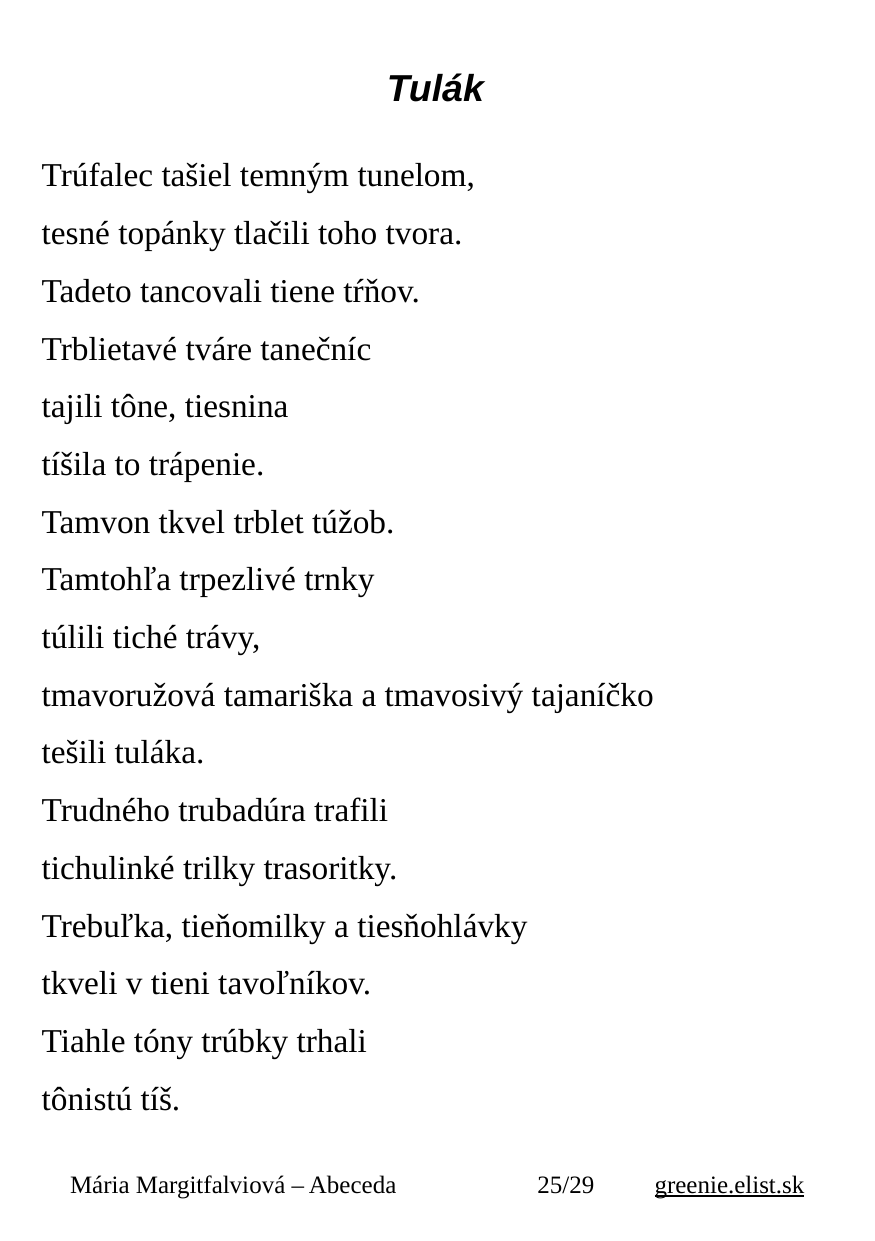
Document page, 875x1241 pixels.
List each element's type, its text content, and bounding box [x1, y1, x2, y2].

text Trudného trubadúra trafili [41, 790, 833, 829]
text Tiahle tóny trúbky trhali [41, 1021, 833, 1059]
text Tamvon tkvel trblet túžob. [41, 502, 833, 540]
text Tadeto tancovali tiene tŕňov. [41, 271, 833, 309]
text tíšila to trápenie. [41, 444, 833, 482]
text tešili tuláka. [41, 733, 833, 771]
text Trblietavé tváre tanečníc [41, 329, 833, 367]
text Trebuľka, tieňomilky a tiesňohlávky [41, 906, 833, 944]
text Trúfalec tašiel temným tunelom, [41, 156, 833, 194]
text tajili tône, tiesnina [41, 386, 833, 425]
subtitle Tulák [41, 66, 833, 109]
text tkveli v tieni tavoľníkov. [41, 963, 833, 1002]
text túlili tiché trávy, [41, 617, 833, 656]
text tichulinké trilky trasoritky. [41, 848, 833, 886]
text tesné topánky tlačili toho tvora. [41, 213, 833, 252]
text tmavoružová tamariška a tmavosivý tajaníčko [41, 675, 833, 713]
text tônistú tíš. [41, 1079, 833, 1117]
text Tamtohľa trpezlivé trnky [41, 559, 833, 598]
